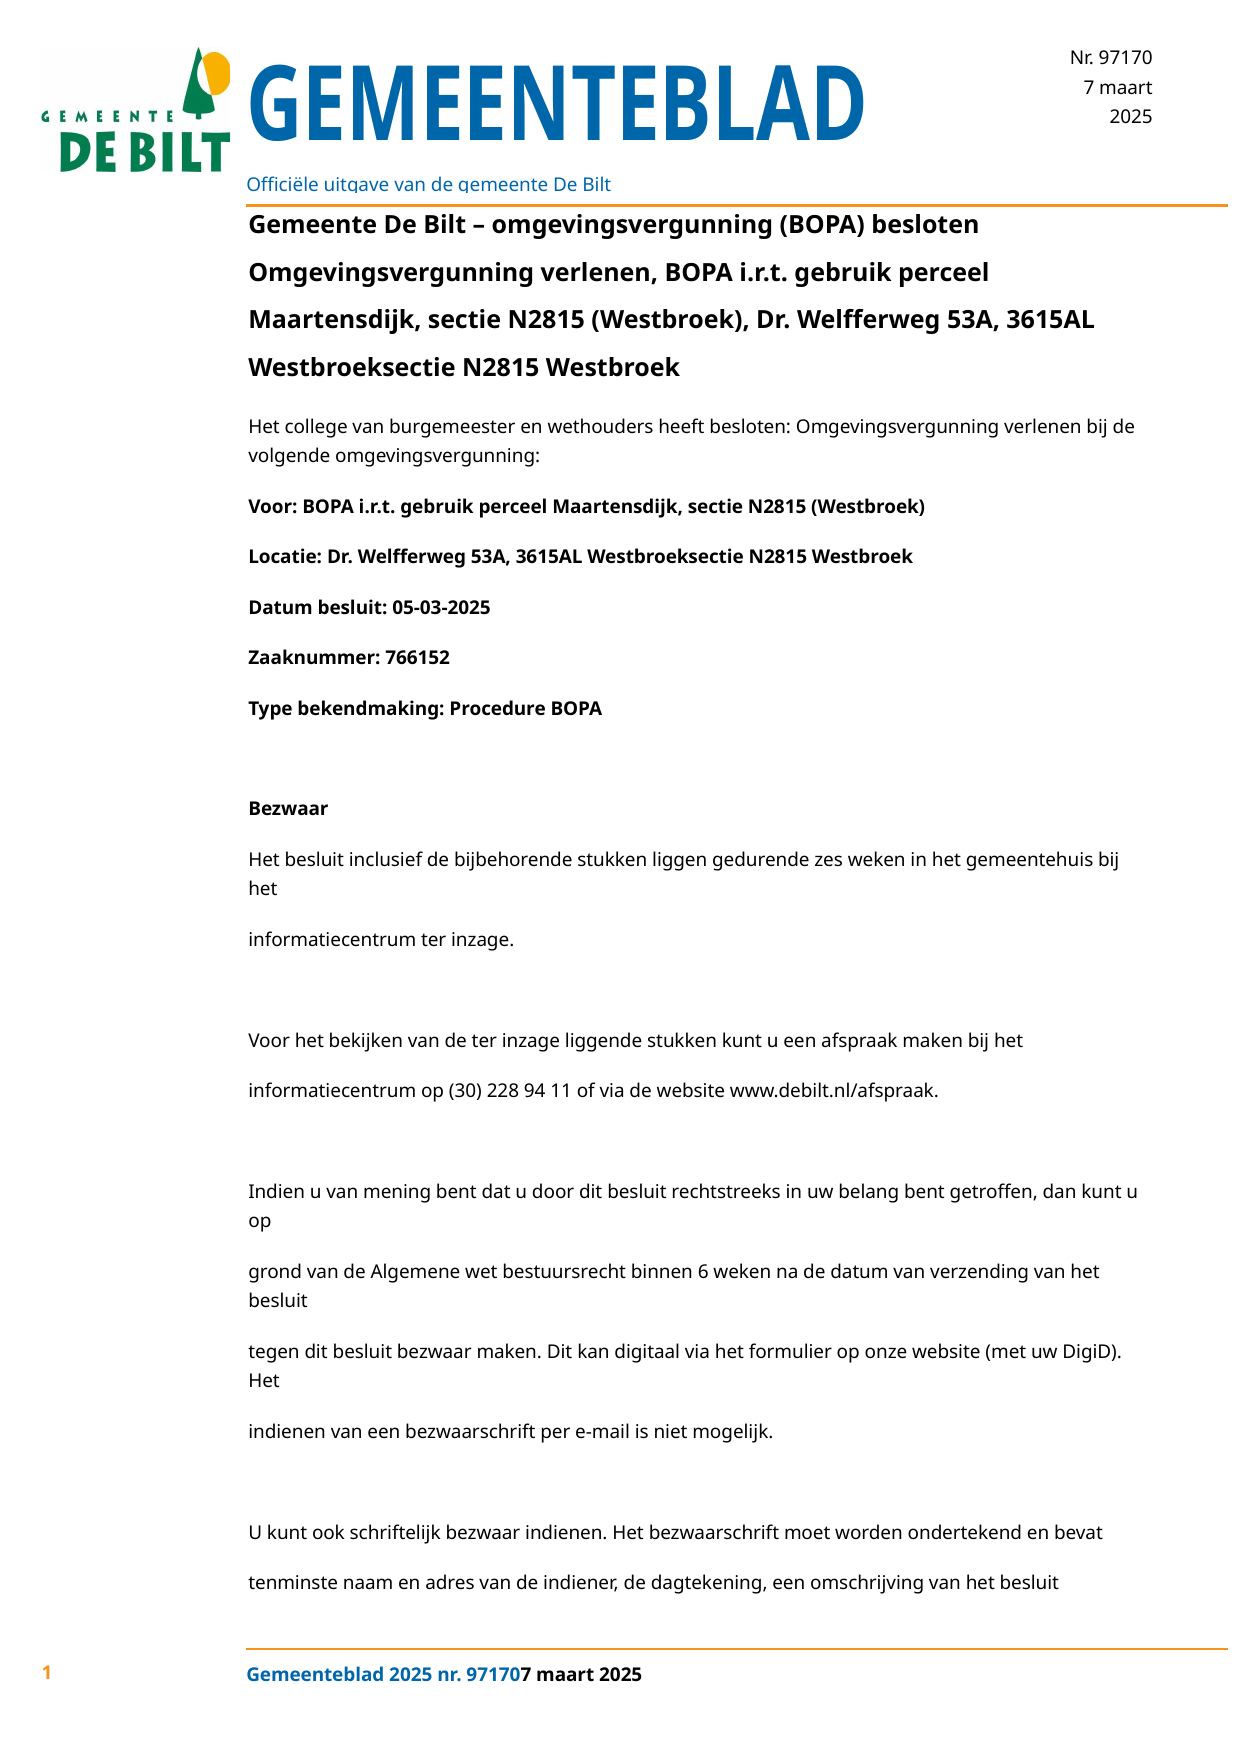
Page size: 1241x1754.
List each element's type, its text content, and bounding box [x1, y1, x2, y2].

text Zaaknummer: 766152 [248, 644, 1152, 670]
text Datum besluit: 05-03-2025 [248, 594, 1152, 620]
text informatiecentrum op (30) 228 94 11 of via de website www.debilt.nl/afspraak. [248, 1077, 1152, 1103]
text Indien u van mening bent dat u door dit besluit rechtstreeks in uw belang bent getroffen, dan kunt u op [248, 1178, 1152, 1233]
text grond van de Algemene wet bestuursrecht binnen 6 weken na de datum van verzending van het besluit [248, 1258, 1152, 1313]
text Het besluit inclusief de bijbehorende stukken liggen gedurende zes weken in het gemeentehuis bij het [248, 846, 1152, 901]
text informatiecentrum ter inzage. [248, 926, 1152, 952]
text Type bekendmaking: Procedure BOPA [248, 695, 1152, 721]
text Voor: BOPA i.r.t. gebruik perceel Maartensdijk, sectie N2815 (Westbroek) [248, 493, 1152, 519]
text Locatie: Dr. Welfferweg 53A, 3615AL Westbroeksectie N2815 Westbroek [248, 543, 1152, 569]
text Gemeente De Bilt – omgevingsvergunning (BOPA) besloten Omgevingsvergunning verlenen, BOPA i.r.t. gebruik perceel Maartensdijk, sectie N2815 (Westbroek), Dr. Welfferweg 53A, 3615AL Westbroeksectie N2815 Westbroek [248, 207, 1152, 384]
text Het college van burgemeester en wethouders heeft besloten: Omgevingsvergunning verlenen bij de volgende omgevingsvergunning: [248, 413, 1152, 468]
text tegen dit besluit bezwaar maken. Dit kan digitaal via het formulier op onze website (met uw DigiD). Het [248, 1338, 1152, 1393]
text U kunt ook schriftelijk bezwaar indienen. Het bezwaarschrift moet worden ondertekend en bevat [248, 1519, 1152, 1545]
text Bezwaar [248, 796, 1152, 821]
text indienen van een bezwaarschrift per e-mail is niet mogelijk. [248, 1418, 1152, 1444]
text Voor het bekijken van de ter inzage liggende stukken kunt u een afspraak maken bij het [248, 1027, 1152, 1053]
picture [41, 47, 231, 172]
text tenminste naam en adres van de indiener, de dagtekening, een omschrijving van het besluit [248, 1569, 1152, 1595]
